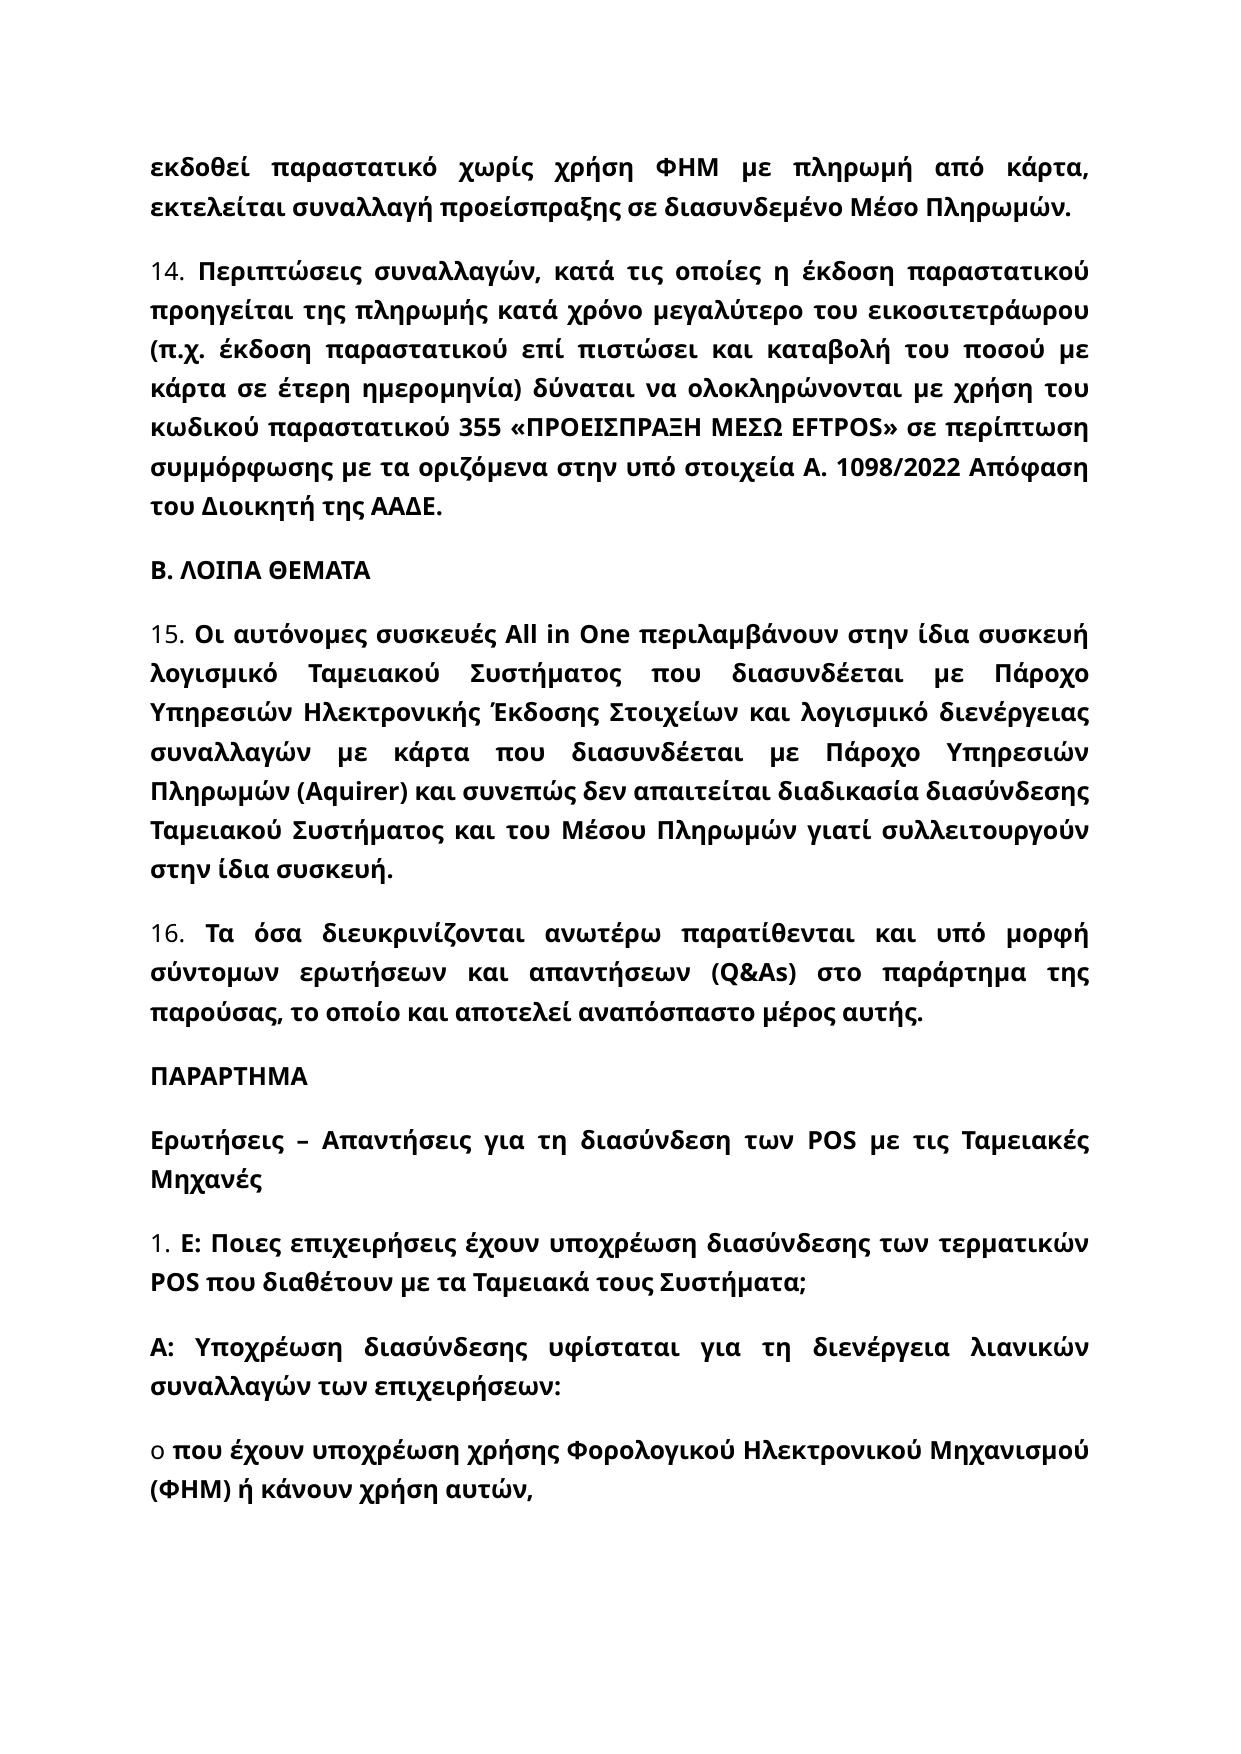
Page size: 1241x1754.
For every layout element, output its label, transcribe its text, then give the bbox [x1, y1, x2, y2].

text 14. Περιπτώσεις συναλλαγών, κατά τις οποίες η έκδοση παραστατικού προηγείται της πληρωμής κατά χρόνο μεγαλύτερο του εικοσιτετράωρου (π.χ. έκδοση παραστατικού επί πιστώσει και καταβολή του ποσού με κάρτα σε έτερη ημερομηνία) δύναται να ολοκληρώνονται με χρήση του κωδικού παραστατικού 355 «ΠΡΟΕΙΣΠΡΑΞΗ ΜΕΣΩ EFTPOS» σε περίπτωση συμμόρφωσης με τα οριζόμενα στην υπό στοιχεία Α. 1098/2022 Απόφαση του Διοικητή της ΑΑΔΕ. [150, 253, 1090, 522]
text Β. ΛΟΙΠΑ ΘΕΜΑΤΑ [150, 552, 1090, 587]
text A: Υποχρέωση διασύνδεσης υφίσταται για τη διενέργεια λιανικών συναλλαγών των επιχειρήσεων: [150, 1329, 1090, 1402]
text 15. Οι αυτόνομες συσκευές All in One περιλαμβάνουν στην ίδια συσκευή λογισμικό Ταμειακού Συστήματος που διασυνδέεται με Πάροχο Υπηρεσιών Ηλεκτρονικής Έκδοσης Στοιχείων και λογισμικό διενέργειας συναλλαγών με κάρτα που διασυνδέεται με Πάροχο Υπηρεσιών Πληρωμών (Aquirer) και συνεπώς δεν απαιτείται διαδικασία διασύνδεσης Ταμειακού Συστήματος και του Μέσου Πληρωμών γιατί συλλειτουργούν στην ίδια συσκευή. [150, 617, 1090, 886]
text 1. Ε: Ποιες επιχειρήσεις έχουν υποχρέωση διασύνδεσης των τερματικών POS που διαθέτουν με τα Ταμειακά τους Συστήματα; [150, 1226, 1090, 1299]
text εκδοθεί παραστατικό χωρίς χρήση ΦΗΜ με πληρωμή από κάρτα, εκτελείται συναλλαγή προείσπραξης σε διασυνδεμένο Μέσο Πληρωμών. [150, 150, 1090, 223]
text o που έχουν υποχρέωση χρήσης Φορολογικού Ηλεκτρονικού Μηχανισμού (ΦΗΜ) ή κάνουν χρήση αυτών, [150, 1432, 1090, 1506]
text ΠΑΡΑΡΤΗΜΑ [150, 1058, 1090, 1092]
text Ερωτήσεις – Απαντήσεις για τη διασύνδεση των POS με τις Ταμειακές Μηχανές [150, 1122, 1090, 1196]
text 16. Τα όσα διευκρινίζονται ανωτέρω παρατίθενται και υπό μορφή σύντομων ερωτήσεων και απαντήσεων (Q&As) στο παράρτημα της παρούσας, το οποίο και αποτελεί αναπόσπαστο μέρος αυτής. [150, 916, 1090, 1028]
